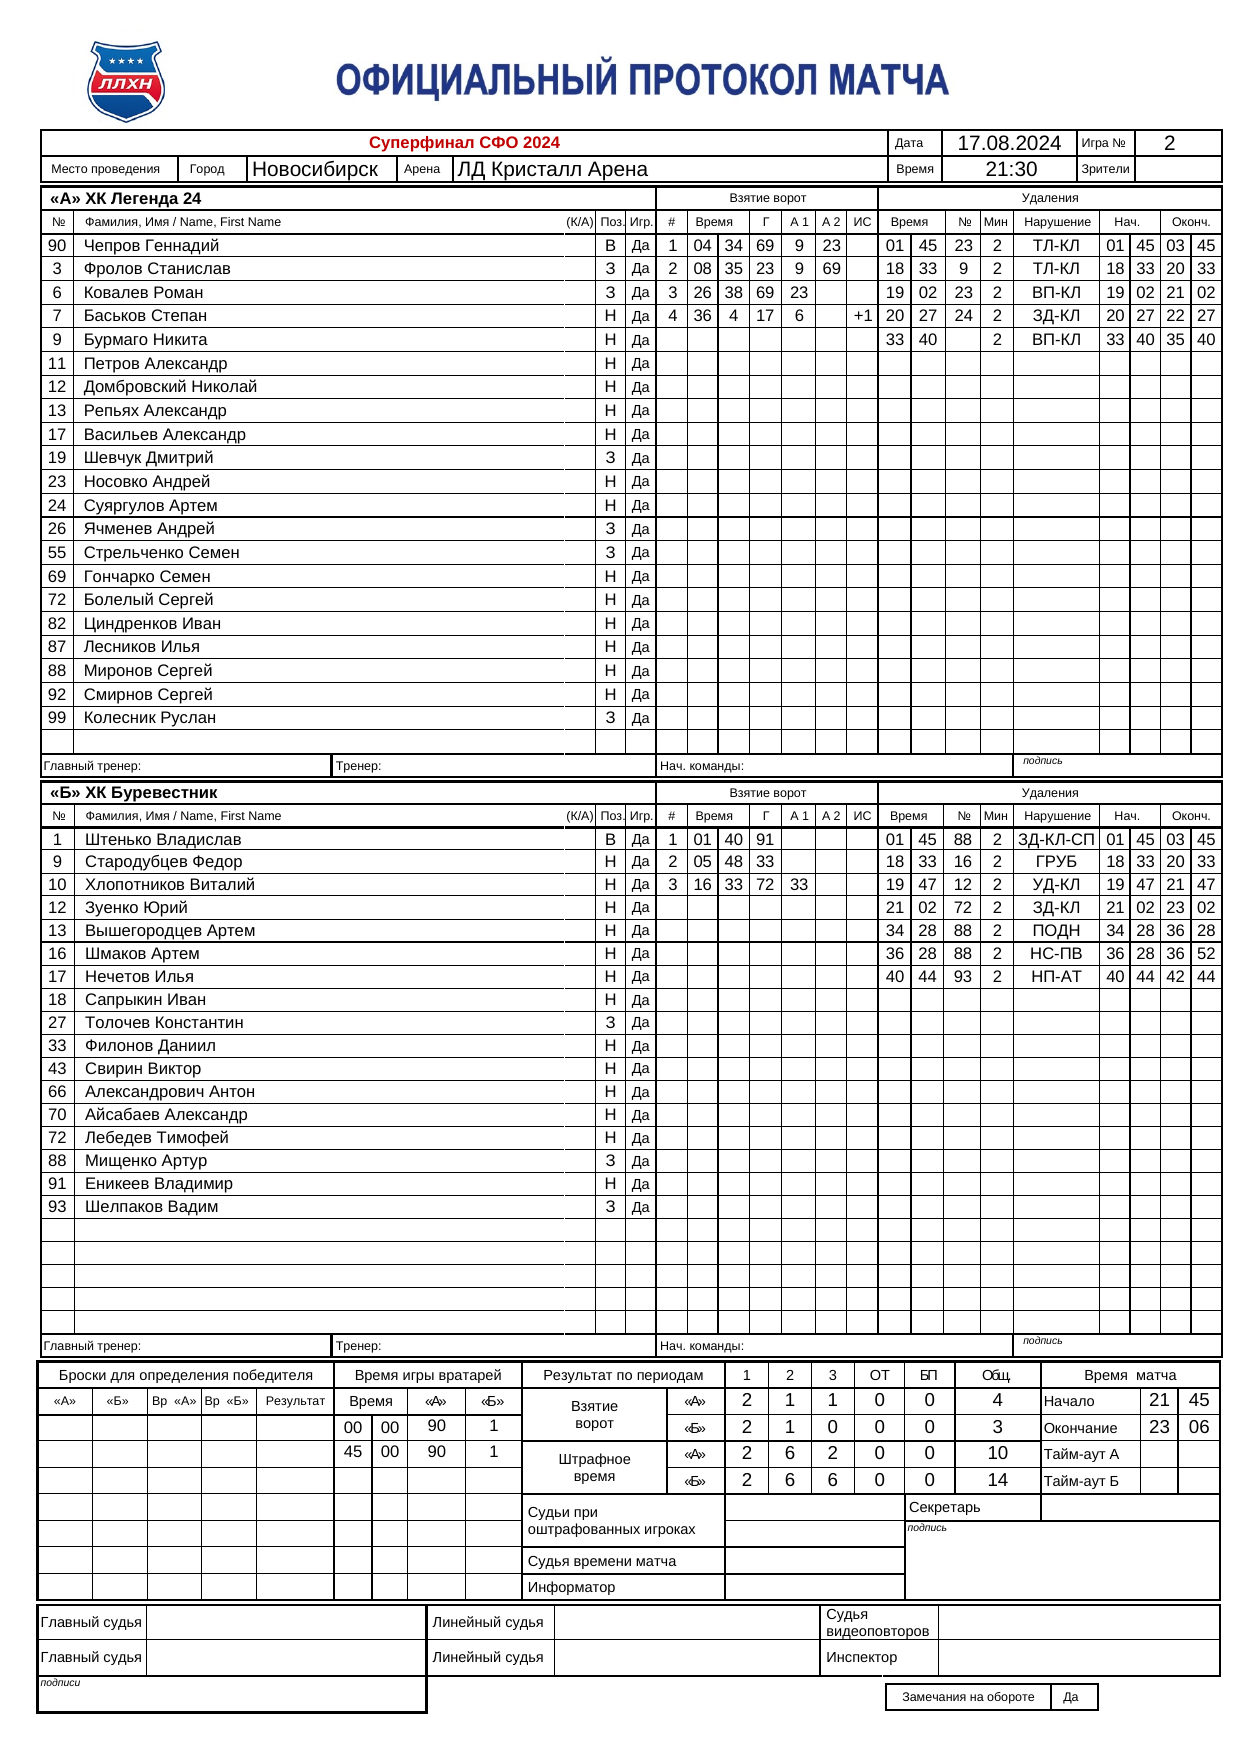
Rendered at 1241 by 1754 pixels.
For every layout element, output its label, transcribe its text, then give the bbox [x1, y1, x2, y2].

table_cell [1192, 1196, 1221, 1218]
table_cell [42, 1242, 74, 1264]
table_cell Да [626, 874, 655, 895]
table_cell [657, 659, 687, 682]
table_cell 2 [981, 966, 1013, 987]
table_cell [335, 1574, 371, 1599]
table_cell 2 [726, 1389, 768, 1413]
table_cell [1161, 1150, 1190, 1172]
table_cell [847, 399, 877, 422]
table_cell [657, 612, 687, 634]
table_cell Репьях Александр [74, 399, 564, 422]
table_cell [657, 1288, 687, 1310]
table_cell [944, 1311, 980, 1333]
table_cell 72 [944, 896, 980, 918]
table_cell [565, 1081, 595, 1103]
table_cell [782, 1311, 815, 1333]
table_cell З [596, 707, 625, 729]
table_cell [847, 1058, 877, 1079]
table_cell Нач. [1100, 211, 1160, 233]
table_cell [750, 1219, 781, 1241]
table_cell [373, 1468, 407, 1493]
table_cell [688, 943, 717, 964]
table_cell [688, 730, 717, 753]
table_cell [1131, 989, 1160, 1011]
table_cell [816, 1127, 846, 1149]
table_cell [565, 1173, 595, 1195]
table_cell 03 [1161, 829, 1190, 849]
table_cell Да [626, 920, 655, 941]
table_cell [981, 1104, 1013, 1126]
table_cell [75, 1288, 564, 1310]
table_cell Н [596, 305, 625, 327]
table_cell [1014, 612, 1099, 634]
table_cell [257, 1494, 333, 1520]
table_cell Свирин Виктор [75, 1058, 564, 1079]
table_cell Еникеев Владимир [75, 1173, 564, 1195]
table_cell 88 [944, 829, 980, 849]
table_cell [202, 1441, 256, 1467]
table_cell [847, 1196, 877, 1218]
table_cell [816, 588, 846, 611]
table_cell [847, 829, 877, 849]
table_cell [1192, 1150, 1221, 1172]
table_cell Стрельченко Семен [74, 541, 564, 564]
table_cell [879, 659, 910, 682]
table_cell [816, 874, 846, 895]
table_cell Да [626, 659, 655, 682]
table_cell 19 [42, 446, 73, 469]
table_cell [719, 989, 749, 1011]
table_cell [879, 730, 910, 753]
table_cell [565, 659, 595, 682]
table_cell Время [889, 157, 941, 181]
table_cell [912, 1127, 943, 1149]
table_cell Н [596, 920, 625, 941]
table_cell [912, 1242, 943, 1264]
table_cell 2 [981, 943, 1013, 964]
table_cell [847, 423, 877, 445]
table_cell [782, 494, 815, 516]
table_cell 01 [688, 829, 717, 849]
table_cell [1014, 494, 1099, 516]
table_cell [1100, 376, 1129, 398]
table_cell [719, 636, 749, 658]
table_cell [1161, 1265, 1190, 1287]
table_cell [565, 920, 595, 941]
table_cell [657, 1081, 687, 1103]
table_cell [750, 966, 781, 987]
table_cell [1131, 541, 1160, 564]
table_cell Нарушение [1014, 211, 1099, 233]
table_cell Линейный судья [428, 1640, 554, 1675]
table_cell [939, 1606, 1219, 1639]
table_cell 42 [1161, 966, 1190, 987]
table_cell [335, 1468, 371, 1493]
table_cell 93 [42, 1196, 74, 1218]
table_cell [782, 376, 815, 398]
table_cell [750, 1242, 781, 1264]
table_cell [944, 1058, 980, 1079]
table_cell НП-АТ [1014, 966, 1099, 987]
table_cell [1161, 659, 1190, 682]
table_cell «А» [408, 1389, 465, 1413]
table_cell [944, 1196, 980, 1218]
table_cell [335, 1521, 371, 1546]
table_cell З [596, 541, 625, 564]
table_cell 0 [905, 1415, 954, 1440]
table_cell Н [596, 896, 625, 918]
table_cell Да [626, 1150, 655, 1172]
table_cell 33 [42, 1035, 74, 1057]
table_cell 27 [1131, 305, 1160, 327]
table_cell [1192, 1012, 1221, 1033]
table_cell [373, 1521, 407, 1546]
table_cell 27 [1192, 305, 1221, 327]
table_cell Город [179, 157, 246, 181]
table_cell 1 [466, 1416, 521, 1440]
table_cell [816, 1012, 846, 1033]
table_cell [816, 305, 846, 327]
table_cell [719, 494, 749, 516]
table_cell [1179, 1468, 1219, 1493]
table_cell [782, 1127, 815, 1149]
table_cell [657, 1219, 687, 1241]
table_cell 21 [1141, 1389, 1177, 1413]
table_cell [719, 1104, 749, 1126]
table_cell [1100, 1173, 1129, 1195]
table_cell [879, 399, 910, 422]
table_cell [719, 1242, 749, 1264]
table_cell [93, 1468, 147, 1493]
table_cell 33 [1131, 257, 1160, 280]
table_cell [1136, 157, 1221, 181]
table_cell 52 [1192, 943, 1221, 964]
table_cell [750, 446, 781, 469]
table_cell [657, 446, 687, 469]
table_cell [816, 612, 846, 634]
table_cell [1014, 470, 1099, 493]
table_cell 11 [42, 352, 73, 374]
table_cell [912, 1012, 943, 1033]
table_cell [816, 1035, 846, 1057]
table_cell [816, 636, 846, 658]
table_cell [981, 659, 1013, 682]
table_cell [981, 1265, 1013, 1287]
table_cell ТЛ-КЛ [1014, 257, 1099, 280]
table_cell 9 [42, 850, 74, 872]
table_cell [657, 989, 687, 1011]
table_cell 21 [879, 896, 910, 918]
table_cell [1161, 989, 1190, 1011]
table_cell [816, 541, 846, 564]
table_cell Г [750, 211, 781, 233]
table_cell Александрович Антон [75, 1081, 564, 1103]
table_cell [946, 399, 980, 422]
table_cell 17 [42, 966, 74, 987]
table_cell [408, 1468, 465, 1493]
table_cell Фамилия, Имя / Name, First Name [75, 805, 565, 826]
table_cell 45 [1179, 1389, 1219, 1413]
table_cell 33 [1131, 850, 1160, 872]
table_cell Вышегородцев Артем [75, 920, 564, 941]
table_cell [879, 1150, 910, 1172]
table_cell [719, 1265, 749, 1287]
table_cell [879, 494, 910, 516]
table_cell 1 [769, 1415, 811, 1440]
table_cell [912, 1150, 943, 1172]
table_header Результат по периодам [523, 1363, 724, 1387]
table_cell ПОДН [1014, 920, 1099, 941]
table_cell Шелпаков Вадим [75, 1196, 564, 1218]
table_cell [657, 896, 687, 918]
table_cell [946, 376, 980, 398]
table_cell Бурмаго Никита [74, 328, 564, 351]
table_cell [1131, 612, 1160, 634]
table_cell [466, 1468, 521, 1493]
table_cell [946, 541, 980, 564]
table_cell Судьи при оштрафованных игроках [523, 1495, 724, 1546]
table_cell [408, 1521, 465, 1546]
table_cell [1161, 612, 1190, 634]
table_cell [565, 446, 595, 469]
table_cell 90 [408, 1441, 465, 1467]
table_cell 45 [1131, 829, 1160, 849]
table_cell Да [626, 328, 655, 351]
table_cell [1192, 683, 1221, 706]
table_cell Миронов Сергей [74, 659, 564, 682]
table_cell 91 [750, 829, 781, 849]
table_cell [1014, 376, 1099, 398]
table_cell 10 [956, 1442, 1040, 1467]
table_cell [93, 1547, 147, 1573]
table_cell 2 [981, 305, 1013, 327]
table_cell [257, 1547, 333, 1573]
table_cell 28 [1192, 920, 1221, 941]
table_cell [1100, 1288, 1129, 1310]
table_cell [726, 1521, 904, 1546]
table_cell [1131, 446, 1160, 469]
table_cell [1014, 1104, 1099, 1126]
table_cell Окончание [1042, 1415, 1140, 1440]
table_cell [1014, 1035, 1099, 1057]
table_cell 19 [1100, 874, 1129, 895]
table_cell Арена [398, 157, 452, 181]
table_cell [879, 612, 910, 634]
table_cell [946, 565, 980, 587]
table_cell [912, 1196, 943, 1218]
table_cell [373, 1547, 407, 1573]
table_cell [782, 707, 815, 729]
table_cell Да [626, 829, 655, 849]
table_cell Н [596, 659, 625, 682]
table_cell Оконч. [1161, 211, 1221, 233]
table_cell 02 [1131, 896, 1160, 918]
table_cell [719, 707, 749, 729]
table_cell [688, 966, 717, 987]
table_cell [657, 376, 687, 398]
table_cell Оконч. [1161, 805, 1221, 826]
table_cell УД-КЛ [1014, 874, 1099, 895]
table_cell [912, 1058, 943, 1079]
table_cell [1100, 1127, 1129, 1149]
table_cell [1192, 636, 1221, 658]
table_cell [750, 989, 781, 1011]
table_cell [688, 920, 717, 941]
table_cell 0 [855, 1442, 904, 1467]
table_cell [719, 1173, 749, 1195]
table_cell 16 [42, 943, 74, 964]
table_cell [565, 565, 595, 587]
table_cell [148, 1441, 201, 1467]
table_cell [1100, 494, 1129, 516]
table_cell 6 [782, 305, 815, 327]
table_cell [93, 1416, 147, 1440]
table_cell [1131, 423, 1160, 445]
table_cell Да [626, 281, 655, 303]
table_cell [782, 1242, 815, 1264]
table_cell [816, 1219, 846, 1241]
table_cell [565, 1242, 595, 1264]
table_cell [1141, 1441, 1177, 1467]
table_cell [879, 1196, 910, 1218]
table_cell [1100, 541, 1129, 564]
table_cell [782, 446, 815, 469]
table_cell [879, 541, 910, 564]
table_cell [657, 966, 687, 987]
table_cell 23 [750, 257, 781, 280]
table_cell [1131, 1242, 1160, 1264]
table_cell Да [626, 1058, 655, 1079]
table_cell 7 [42, 305, 73, 327]
table_cell [750, 1288, 781, 1310]
table_cell Н [596, 399, 625, 422]
table_cell [1014, 1058, 1099, 1079]
table_cell [1014, 565, 1099, 587]
table_cell Время [688, 805, 749, 826]
table_cell [782, 423, 815, 445]
table_cell 00 [373, 1441, 407, 1467]
table_cell [688, 1311, 717, 1333]
table_cell [944, 1127, 980, 1149]
table_cell 40 [1100, 966, 1129, 987]
table_cell [782, 920, 815, 941]
table_cell [1161, 636, 1190, 658]
table_cell 10 [42, 874, 74, 895]
table_cell Нач. команды: [657, 1335, 1012, 1356]
table_cell [688, 659, 717, 682]
table_cell Поз. [596, 805, 625, 826]
table_cell [912, 989, 943, 1011]
table_cell Н [596, 943, 625, 964]
table_cell [944, 1150, 980, 1172]
table_cell 28 [1131, 920, 1160, 941]
table_cell [816, 707, 846, 729]
table_cell [847, 1104, 877, 1126]
table_cell [912, 423, 945, 445]
table_cell [1099, 1682, 1220, 1711]
table_cell Да [626, 966, 655, 987]
table_cell [1131, 1104, 1160, 1126]
table_cell [688, 588, 717, 611]
table_cell [1014, 730, 1099, 753]
table_cell [565, 612, 595, 634]
table_cell [879, 1242, 910, 1264]
table_cell [847, 1242, 877, 1264]
table_cell [944, 1104, 980, 1126]
table_cell [1161, 541, 1190, 564]
table_cell [1131, 1058, 1160, 1079]
table_cell [719, 1288, 749, 1310]
table_cell 21 [1161, 281, 1190, 303]
table_cell [946, 588, 980, 611]
table_cell [719, 1127, 749, 1149]
table_cell Чепров Геннадий [74, 235, 564, 256]
table_cell [1161, 1058, 1190, 1079]
table_cell [912, 588, 945, 611]
table_cell 06 [1179, 1415, 1219, 1440]
table_cell [688, 541, 717, 564]
table_cell [596, 1219, 625, 1241]
table_cell [750, 423, 781, 445]
table_cell [688, 1219, 717, 1241]
table_cell [719, 1058, 749, 1079]
table_cell [981, 423, 1013, 445]
table_cell Да [626, 518, 655, 540]
table_cell [981, 541, 1013, 564]
table_cell 01 [1100, 829, 1129, 849]
table_header Удаления [879, 188, 1221, 209]
table_cell 2 [981, 920, 1013, 941]
table_cell [939, 1640, 1219, 1675]
table_cell [1014, 541, 1099, 564]
table_cell [565, 989, 595, 1011]
table_cell [657, 399, 687, 422]
table_cell [816, 1265, 846, 1287]
table_cell [782, 730, 815, 753]
table_cell 20 [1100, 305, 1129, 327]
table_cell Да [626, 376, 655, 398]
table_cell [596, 1265, 625, 1287]
table_cell [1100, 1242, 1129, 1264]
table_cell # [657, 211, 687, 233]
table_cell Главный судья [39, 1640, 146, 1675]
table_cell [1131, 1196, 1160, 1218]
table_cell [657, 1311, 687, 1333]
table_cell [1014, 1012, 1099, 1033]
table_cell [782, 1081, 815, 1103]
table_cell [1100, 707, 1129, 729]
table_cell [782, 1012, 815, 1033]
table_cell [879, 1012, 910, 1033]
table_cell [981, 1150, 1013, 1172]
table_cell [847, 1288, 877, 1310]
table_cell [93, 1574, 147, 1599]
table_cell Шмаков Артем [75, 943, 564, 964]
table_cell [719, 1196, 749, 1218]
table_cell Носовко Андрей [74, 470, 564, 493]
table_cell [816, 1150, 846, 1172]
table_cell [1161, 446, 1190, 469]
table_cell [657, 328, 687, 351]
table_cell [946, 470, 980, 493]
table_cell З [596, 281, 625, 303]
table_cell [688, 1104, 717, 1126]
table_cell Да [626, 1127, 655, 1149]
table_cell Н [596, 636, 625, 658]
table_cell [1100, 588, 1129, 611]
table_header Взятие ворот [657, 188, 877, 209]
table_cell [912, 494, 945, 516]
table_cell [1100, 1265, 1129, 1287]
table_cell [1192, 1127, 1221, 1149]
table_cell [1161, 1127, 1190, 1149]
table_cell [39, 1441, 92, 1467]
table_cell [750, 494, 781, 516]
table_cell Толочев Константин [75, 1012, 564, 1033]
table_cell [847, 235, 877, 256]
table_cell [1014, 1288, 1099, 1310]
table_cell [657, 470, 687, 493]
table_cell [782, 1035, 815, 1057]
table_cell [719, 423, 749, 445]
table_cell Нач. команды: [657, 755, 1012, 776]
table_cell [1131, 730, 1160, 753]
table_cell [1161, 1012, 1190, 1033]
table_cell 23 [42, 470, 73, 493]
table_cell [816, 470, 846, 493]
table_cell № [946, 211, 980, 233]
table_cell [657, 707, 687, 729]
table_cell 33 [879, 328, 910, 351]
table_cell [847, 352, 877, 374]
table_cell [981, 1035, 1013, 1057]
table_cell ТЛ-КЛ [1014, 235, 1099, 256]
table_cell [1192, 1035, 1221, 1057]
table_cell Да [626, 683, 655, 706]
table_cell «Б» [93, 1389, 147, 1413]
table_cell [1192, 518, 1221, 540]
table_cell [657, 1104, 687, 1126]
table_cell [42, 730, 73, 753]
table_cell [202, 1574, 256, 1599]
table_cell 20 [1161, 850, 1190, 872]
table_cell 2 [981, 235, 1013, 256]
table_cell [981, 1242, 1013, 1264]
table_cell [39, 1468, 92, 1493]
table_cell 36 [879, 943, 910, 964]
table_cell [912, 730, 945, 753]
table_cell [1192, 730, 1221, 753]
table_cell 33 [1192, 257, 1221, 280]
table_cell «А» [668, 1442, 724, 1467]
table_header 2 [1136, 131, 1221, 155]
table_cell [782, 966, 815, 987]
table_cell 69 [750, 235, 781, 256]
table_cell 90 [42, 235, 73, 256]
table_cell [466, 1494, 521, 1520]
table_cell Игр. [626, 805, 655, 826]
table_header 2 [769, 1363, 811, 1387]
table_cell [847, 896, 877, 918]
table_cell Циндренков Иван [74, 612, 564, 634]
table_cell [1192, 1265, 1221, 1287]
table_cell [565, 1150, 595, 1172]
table_cell [816, 829, 846, 849]
table_cell [1014, 989, 1099, 1011]
table_cell № [944, 805, 980, 826]
table_cell [981, 494, 1013, 516]
table_cell [657, 518, 687, 540]
table_cell 2 [981, 850, 1013, 872]
table_cell [202, 1468, 256, 1493]
table_cell [847, 1012, 877, 1033]
table_cell [750, 1127, 781, 1149]
table_cell 6 [812, 1468, 854, 1493]
table_cell [912, 636, 945, 658]
table_cell 69 [750, 281, 781, 303]
table_cell [688, 565, 717, 587]
table_cell Ячменев Андрей [74, 518, 564, 540]
table_cell [719, 399, 749, 422]
table_cell [879, 1127, 910, 1149]
table_cell [1131, 659, 1160, 682]
table_cell [719, 896, 749, 918]
table_cell [816, 659, 846, 682]
table_cell [912, 518, 945, 540]
table_cell [1131, 518, 1160, 540]
table_cell [782, 1288, 815, 1310]
table_cell [782, 1219, 815, 1241]
table_cell [750, 588, 781, 611]
table_cell «А» [39, 1389, 92, 1413]
table_cell [847, 1127, 877, 1149]
table_cell [1192, 423, 1221, 445]
table_cell [1192, 588, 1221, 611]
table_cell [782, 328, 815, 351]
table_cell [816, 920, 846, 941]
table_cell [408, 1574, 465, 1599]
table_cell З [596, 257, 625, 280]
table_cell [719, 920, 749, 941]
table_cell Время [688, 211, 749, 233]
table_cell [782, 850, 815, 872]
table_cell [1131, 1288, 1160, 1310]
table_cell [688, 989, 717, 1011]
table_cell 40 [1192, 328, 1221, 351]
table_cell [565, 1219, 595, 1241]
table_cell Результат [257, 1389, 333, 1413]
table_cell [912, 1173, 943, 1195]
table_cell З [596, 1196, 625, 1218]
table_cell [565, 1288, 595, 1310]
table_cell [816, 1311, 846, 1333]
table_cell [1161, 494, 1190, 516]
table_cell [1131, 1150, 1160, 1172]
table_cell [750, 565, 781, 587]
table_cell [946, 352, 980, 374]
table_cell [257, 1574, 333, 1599]
table_cell [782, 1173, 815, 1195]
table_cell [847, 470, 877, 493]
table_cell [726, 1495, 904, 1520]
table_cell [847, 1035, 877, 1057]
table_cell [1100, 989, 1129, 1011]
table_cell [1192, 1081, 1221, 1103]
table_cell [719, 1219, 749, 1241]
table_cell НС-ПВ [1014, 943, 1099, 964]
table_cell Фамилия, Имя / Name, First Name [74, 211, 565, 233]
table_cell [373, 1574, 407, 1599]
table_cell [879, 565, 910, 587]
table_cell 2 [726, 1415, 768, 1440]
table_cell Линейный судья [428, 1606, 554, 1639]
table_cell Да [626, 541, 655, 564]
table_cell 2 [657, 257, 687, 280]
table_cell Г [750, 805, 781, 826]
table_cell ЛД Кристалл Арена [454, 157, 887, 181]
table_cell [981, 730, 1013, 753]
table_cell А 2 [816, 805, 846, 826]
table_cell [879, 352, 910, 374]
table_cell подписи [39, 1677, 425, 1711]
table_cell [1161, 470, 1190, 493]
table_cell 33 [782, 874, 815, 895]
table_cell З [596, 446, 625, 469]
table_cell 00 [373, 1416, 407, 1440]
table_cell 82 [42, 612, 73, 634]
table_cell [879, 588, 910, 611]
table_cell 87 [42, 636, 73, 658]
table_cell [782, 518, 815, 540]
table_cell [565, 1311, 595, 1333]
table_cell 26 [688, 281, 717, 303]
table_cell 12 [42, 896, 74, 918]
table_cell [981, 1288, 1013, 1310]
table_cell [565, 281, 595, 303]
table_cell [1131, 707, 1160, 729]
table_cell [1192, 1288, 1221, 1310]
table_cell [946, 423, 980, 445]
table_cell [565, 376, 595, 398]
table_cell Н [596, 850, 625, 872]
table_cell [816, 1173, 846, 1195]
table_cell [1131, 376, 1160, 398]
table_cell Вр «Б» [202, 1389, 256, 1413]
table_cell [688, 470, 717, 493]
table_cell 2 [657, 850, 687, 872]
table_cell подпись [906, 1522, 1219, 1599]
table_cell [626, 1288, 655, 1310]
table_cell [1100, 1081, 1129, 1103]
table_cell [782, 541, 815, 564]
table_cell [657, 1265, 687, 1287]
table_cell [1192, 659, 1221, 682]
table_cell [912, 707, 945, 729]
table_cell [719, 1150, 749, 1172]
table_cell [1014, 399, 1099, 422]
table_cell [466, 1547, 521, 1573]
table_cell 55 [42, 541, 73, 564]
table_cell [1014, 707, 1099, 729]
table_cell [75, 1242, 564, 1264]
table_cell [565, 1196, 595, 1218]
table_cell [719, 588, 749, 611]
table_cell [782, 683, 815, 706]
table_cell [202, 1547, 256, 1573]
table_cell Время [879, 805, 943, 826]
table_cell [42, 1219, 74, 1241]
table_cell [750, 399, 781, 422]
table_cell [944, 1219, 980, 1241]
table_cell [750, 1265, 781, 1287]
table_cell [847, 1150, 877, 1172]
table_cell 01 [879, 829, 910, 849]
table_cell 16 [944, 850, 980, 872]
table_cell Филонов Даниил [75, 1035, 564, 1057]
table_cell [816, 1058, 846, 1079]
table_cell 88 [944, 943, 980, 964]
table_cell [93, 1441, 147, 1467]
table_cell [946, 659, 980, 682]
table_cell 72 [42, 588, 73, 611]
table_cell [944, 1035, 980, 1057]
table_cell [1192, 707, 1221, 729]
table_cell [1014, 1127, 1099, 1149]
table_cell 72 [750, 874, 781, 895]
table_cell [42, 1265, 74, 1287]
table_cell 4 [657, 305, 687, 327]
table_cell [1131, 494, 1160, 516]
table_cell Судья времени матча [523, 1548, 724, 1573]
table_cell [596, 1242, 625, 1264]
table_cell З [596, 1012, 625, 1033]
table_cell 44 [912, 966, 943, 987]
table_cell [883, 1677, 1220, 1681]
table_cell [1100, 446, 1129, 469]
table_cell 23 [782, 281, 815, 303]
table_cell [719, 683, 749, 706]
table_cell [1014, 1311, 1099, 1333]
table_cell [626, 1219, 655, 1241]
table_cell 27 [42, 1012, 74, 1033]
table_cell [596, 1288, 625, 1310]
table_cell [565, 943, 595, 964]
table_cell [1192, 494, 1221, 516]
table_cell З [596, 1150, 625, 1172]
table_cell [626, 730, 655, 753]
table_cell [148, 1468, 201, 1493]
table_cell [1100, 1035, 1129, 1057]
table_cell 2 [981, 257, 1013, 280]
table_header «Б» ХК Буревестник [42, 783, 655, 803]
table_header Броски для определения победителя [39, 1363, 333, 1387]
table_cell [816, 328, 846, 351]
table_cell [879, 989, 910, 1011]
table_cell Да [626, 399, 655, 422]
table_cell 40 [1131, 328, 1160, 351]
table_cell Да [626, 494, 655, 516]
table_cell [912, 683, 945, 706]
table_cell [879, 376, 910, 398]
table_cell 45 [912, 235, 945, 256]
table_cell [1141, 1468, 1177, 1493]
table_cell Время [335, 1389, 407, 1413]
table_cell [657, 683, 687, 706]
table_cell [148, 1547, 201, 1573]
table_cell [847, 612, 877, 634]
table_cell 16 [688, 874, 717, 895]
table_cell «Б » [466, 1389, 521, 1413]
table_cell 21:30 [943, 157, 1076, 181]
table_cell 90 [408, 1416, 465, 1440]
table_cell [912, 1288, 943, 1310]
table_cell [1100, 518, 1129, 540]
table_cell [847, 328, 877, 351]
table_cell [1161, 518, 1190, 540]
table_cell [148, 1574, 201, 1599]
table_cell [466, 1521, 521, 1546]
table_cell [657, 494, 687, 516]
table_cell [1014, 636, 1099, 658]
table_cell [257, 1416, 333, 1440]
table_cell [688, 683, 717, 706]
table_cell Н [596, 470, 625, 493]
table_cell [688, 376, 717, 398]
table_cell [879, 1265, 910, 1287]
table_cell [555, 1606, 819, 1639]
table_cell 12 [42, 376, 73, 398]
table_cell 2 [726, 1442, 768, 1467]
table_cell [847, 1219, 877, 1241]
table_cell [1161, 588, 1190, 611]
table_cell 69 [42, 565, 73, 587]
table_cell [847, 966, 877, 987]
table_cell [466, 1574, 521, 1599]
table_cell [912, 565, 945, 587]
table_cell [565, 541, 595, 564]
table_cell 6 [42, 281, 73, 303]
table_cell [981, 1127, 1013, 1149]
table_cell [847, 874, 877, 895]
table_cell [719, 565, 749, 587]
table_cell [847, 730, 877, 753]
table_cell [816, 446, 846, 469]
table_cell [782, 588, 815, 611]
table_cell [719, 612, 749, 634]
table_cell [912, 446, 945, 469]
table_cell 34 [719, 235, 749, 256]
table_cell 19 [879, 874, 910, 895]
table_cell Да [626, 943, 655, 964]
table_cell [1161, 1311, 1190, 1333]
table_cell Да [626, 588, 655, 611]
table_cell [1100, 1104, 1129, 1126]
table_cell [1100, 565, 1129, 587]
table_cell 3 [657, 281, 687, 303]
table_cell [42, 1311, 74, 1333]
table_cell Да [626, 636, 655, 658]
table_header Время матча [1042, 1363, 1219, 1387]
table_cell Суяргулов Артем [74, 494, 564, 516]
table_cell [688, 399, 717, 422]
table_cell [981, 989, 1013, 1011]
table_cell Лесников Илья [74, 636, 564, 658]
table_cell 2 [981, 829, 1013, 849]
table_cell [202, 1416, 256, 1440]
table_cell [1192, 1058, 1221, 1079]
table_cell [847, 257, 877, 280]
table_cell [1192, 446, 1221, 469]
table_cell [565, 966, 595, 987]
table_cell [93, 1494, 147, 1520]
table_cell 33 [912, 257, 945, 280]
table_cell [1100, 612, 1129, 634]
table_cell Стародубцев Федор [75, 850, 564, 872]
table_cell [1014, 683, 1099, 706]
table_cell [912, 399, 945, 422]
table_cell [565, 352, 595, 374]
table_cell 2 [981, 281, 1013, 303]
table_cell [726, 1548, 904, 1573]
table_cell [782, 636, 815, 658]
table_cell 92 [42, 683, 73, 706]
table_cell № [42, 211, 73, 233]
table_cell (К/А) [565, 211, 595, 233]
table_cell [981, 1196, 1013, 1218]
table_cell [565, 235, 595, 256]
table_cell [719, 1035, 749, 1057]
table_cell [750, 730, 781, 753]
table_cell [1131, 1265, 1160, 1287]
table_cell [816, 850, 846, 872]
table_cell Н [596, 352, 625, 374]
table_cell ЗД-КЛ [1014, 896, 1099, 918]
table_cell 36 [1161, 920, 1190, 941]
table_cell [657, 1035, 687, 1057]
table_cell [750, 1173, 781, 1195]
table_cell [912, 612, 945, 634]
table_cell 33 [912, 850, 943, 872]
table_cell [946, 636, 980, 658]
table_cell [1100, 683, 1129, 706]
table_cell [879, 518, 910, 540]
table_cell [750, 683, 781, 706]
table_cell [688, 896, 717, 918]
table_cell 45 [1192, 829, 1221, 849]
table_cell [879, 1173, 910, 1195]
table_cell Тренер: [333, 1335, 655, 1356]
table_cell 1 [812, 1389, 854, 1413]
table_cell [981, 1173, 1013, 1195]
table_cell Н [596, 494, 625, 516]
table_cell Да [626, 896, 655, 918]
table_cell Фролов Станислав [74, 257, 564, 280]
table_cell [335, 1494, 371, 1520]
table_cell [946, 518, 980, 540]
table_cell 48 [719, 850, 749, 872]
table_cell 4 [719, 305, 749, 327]
table_cell 21 [1100, 896, 1129, 918]
table_cell [1014, 423, 1099, 445]
table_cell Новосибирск [248, 157, 396, 181]
table_cell [42, 1288, 74, 1310]
table_cell [782, 352, 815, 374]
table_cell [981, 446, 1013, 469]
table_cell 33 [719, 874, 749, 895]
table_cell [981, 352, 1013, 374]
table_cell 2 [726, 1468, 768, 1493]
table_cell 6 [769, 1442, 811, 1467]
table_cell 24 [42, 494, 73, 516]
table_cell 44 [1131, 966, 1160, 987]
table_cell 1 [769, 1389, 811, 1413]
table_cell [1192, 1242, 1221, 1264]
table_cell [39, 1521, 92, 1546]
table_cell [565, 829, 595, 849]
table_cell [688, 1035, 717, 1057]
table_cell [816, 1081, 846, 1103]
table_cell [750, 920, 781, 941]
table_cell [981, 1311, 1013, 1333]
table_cell [1042, 1495, 1219, 1520]
table_cell [750, 1196, 781, 1218]
table_cell 01 [879, 235, 910, 256]
table_cell [782, 1265, 815, 1287]
table_cell [847, 989, 877, 1011]
table_cell [657, 541, 687, 564]
table_cell 17 [42, 423, 73, 445]
table_cell [782, 1058, 815, 1079]
table_cell [719, 352, 749, 374]
table_cell [688, 707, 717, 729]
table_cell [565, 896, 595, 918]
table_cell [565, 850, 595, 872]
table_cell 08 [688, 257, 717, 280]
table_cell Смирнов Сергей [74, 683, 564, 706]
table_cell [1131, 1311, 1160, 1333]
table_cell Главный тренер: [42, 1335, 330, 1356]
table_cell 0 [855, 1468, 904, 1493]
table_cell 02 [1192, 896, 1221, 918]
table_cell [816, 1288, 846, 1310]
table_cell [688, 1242, 717, 1264]
table_cell Да [626, 235, 655, 256]
table_cell [657, 588, 687, 611]
table_cell [946, 612, 980, 634]
table_cell 36 [688, 305, 717, 327]
table_cell 28 [1131, 943, 1160, 964]
table_cell 04 [688, 235, 717, 256]
table_cell 45 [912, 829, 943, 849]
table_cell [657, 1058, 687, 1079]
table_cell Васильев Александр [74, 423, 564, 445]
table_cell [719, 1081, 749, 1103]
table_cell [847, 920, 877, 941]
table_cell [879, 1058, 910, 1079]
table_cell Зуенко Юрий [75, 896, 564, 918]
table_cell [912, 541, 945, 564]
table_cell 05 [688, 850, 717, 872]
table_cell [1161, 399, 1190, 422]
table_cell Н [596, 1173, 625, 1195]
table_cell [1192, 1311, 1221, 1333]
table_cell Тайм-аут А [1042, 1441, 1140, 1467]
table_cell [688, 1265, 717, 1287]
table_cell [847, 943, 877, 964]
table_cell Поз. [596, 211, 625, 233]
table_cell [657, 1012, 687, 1033]
table_cell [944, 1012, 980, 1033]
table_header Удаления [879, 783, 1221, 803]
table_cell [688, 446, 717, 469]
table_cell [750, 1035, 781, 1057]
table_cell 36 [1161, 943, 1190, 964]
table_cell [879, 423, 910, 445]
table_cell [879, 470, 910, 493]
table_cell [1192, 1104, 1221, 1126]
table_cell 45 [1131, 235, 1160, 256]
table_cell Н [596, 1035, 625, 1057]
table_cell [981, 707, 1013, 729]
table_cell 2 [981, 328, 1013, 351]
table_cell [148, 1521, 201, 1546]
table_cell 1 [657, 829, 687, 849]
table_cell 3 [657, 874, 687, 895]
table_cell 34 [1100, 920, 1129, 941]
table_cell Зрители [1078, 157, 1134, 181]
table_cell Домбровский Николай [74, 376, 564, 398]
table_cell Время [879, 211, 945, 233]
table_cell [782, 1104, 815, 1126]
table_cell [1161, 376, 1190, 398]
table_cell [335, 1547, 371, 1573]
table_cell Да [626, 850, 655, 872]
table_cell [750, 1104, 781, 1126]
table_cell 00 [335, 1416, 371, 1440]
table_cell [946, 683, 980, 706]
table_cell [719, 328, 749, 351]
table_cell 23 [1141, 1415, 1177, 1440]
table_cell [39, 1494, 92, 1520]
table_cell [750, 1311, 781, 1333]
table_cell [565, 636, 595, 658]
table_cell В [596, 235, 625, 256]
table_cell [981, 588, 1013, 611]
table_cell [782, 399, 815, 422]
table_cell [816, 281, 846, 303]
table_cell [657, 1196, 687, 1218]
table_cell [719, 376, 749, 398]
table_cell ВП-КЛ [1014, 281, 1099, 303]
table_cell [782, 989, 815, 1011]
table_cell [981, 612, 1013, 634]
table_cell ВП-КЛ [1014, 328, 1099, 351]
table_cell «Б» [668, 1415, 724, 1440]
table_cell 20 [879, 305, 910, 327]
table_cell 23 [1161, 896, 1190, 918]
table_cell [1100, 730, 1129, 753]
table_cell [1131, 1035, 1160, 1057]
table_cell [1131, 1173, 1160, 1195]
table_cell [565, 588, 595, 611]
table_cell [847, 376, 877, 398]
table_cell [912, 470, 945, 493]
table_cell [750, 1012, 781, 1033]
table_cell 47 [1131, 874, 1160, 895]
table_cell Главный судья [39, 1606, 146, 1639]
table_cell [816, 896, 846, 918]
table_cell [75, 1311, 564, 1333]
table_cell [879, 1104, 910, 1126]
table_cell [74, 730, 564, 753]
table_cell 91 [42, 1173, 74, 1195]
table_cell [373, 1494, 407, 1520]
table_cell Да [626, 1012, 655, 1033]
table_cell [39, 1574, 92, 1599]
table_cell Н [596, 1081, 625, 1103]
table_cell ГРУБ [1014, 850, 1099, 872]
table_cell Штрафное время [523, 1442, 666, 1493]
table_cell 23 [946, 235, 980, 256]
table_cell [1100, 470, 1129, 493]
table_cell 35 [1161, 328, 1190, 351]
table_cell [1131, 352, 1160, 374]
table_cell 0 [905, 1442, 954, 1467]
table_cell [626, 1311, 655, 1333]
table_cell 27 [912, 305, 945, 327]
table_cell 14 [956, 1468, 1040, 1493]
table_cell 12 [944, 874, 980, 895]
table_cell [946, 328, 980, 351]
table_cell «Б» [668, 1468, 724, 1493]
table_cell [565, 470, 595, 493]
table_cell [1161, 1288, 1190, 1310]
table_cell 02 [912, 281, 945, 303]
table_cell 23 [816, 235, 846, 256]
table_cell [1161, 683, 1190, 706]
table_cell Н [596, 1127, 625, 1149]
table_cell Игр. [626, 211, 655, 233]
table_cell [1100, 399, 1129, 422]
table_cell [1100, 1219, 1129, 1241]
table_cell ЗД-КЛ-СП [1014, 829, 1099, 849]
table_cell # [657, 805, 687, 826]
table_cell Н [596, 588, 625, 611]
table_cell 1 [657, 235, 687, 256]
table_cell 33 [1100, 328, 1129, 351]
table_cell [879, 1081, 910, 1103]
table_cell 4 [956, 1389, 1040, 1413]
table_cell [719, 1012, 749, 1033]
table_cell [1014, 1242, 1099, 1264]
table_cell [946, 446, 980, 469]
table_cell 23 [946, 281, 980, 303]
table_cell 45 [335, 1441, 371, 1467]
table_cell [719, 470, 749, 493]
table_cell А 1 [782, 805, 815, 826]
table_cell Да [626, 352, 655, 374]
table_cell 38 [719, 281, 749, 303]
table_cell Гончарко Семен [74, 565, 564, 587]
table_cell [1161, 730, 1190, 753]
table_cell [565, 874, 595, 895]
table_cell 36 [1100, 943, 1129, 964]
table_cell [1014, 1196, 1099, 1218]
table_cell [726, 1575, 904, 1599]
table_cell Колесник Руслан [74, 707, 564, 729]
table_cell [847, 1311, 877, 1333]
table_cell [565, 1127, 595, 1149]
table_cell [782, 1196, 815, 1218]
table_cell [1131, 1081, 1160, 1103]
table_cell [944, 1265, 980, 1287]
table_cell [750, 707, 781, 729]
table_cell Н [596, 989, 625, 1011]
table_cell 99 [42, 707, 73, 729]
table_cell 18 [42, 989, 74, 1011]
table_cell [816, 565, 846, 587]
table_header 17.08.2024 [943, 131, 1076, 155]
table_cell [1192, 376, 1221, 398]
table_cell [657, 1150, 687, 1172]
table_cell [202, 1494, 256, 1520]
table_cell [847, 541, 877, 564]
table_cell [565, 1104, 595, 1126]
table_cell [1014, 1219, 1099, 1241]
table_cell [39, 1416, 92, 1440]
table_cell [912, 1311, 943, 1333]
table_cell Место проведения [42, 157, 177, 181]
table_cell [1100, 423, 1129, 445]
table_cell [782, 565, 815, 587]
table_cell 03 [1161, 235, 1190, 256]
table_cell [688, 1173, 717, 1195]
table_cell [912, 1104, 943, 1126]
table_cell [1131, 1219, 1160, 1241]
table_cell [750, 470, 781, 493]
table_cell [946, 730, 980, 753]
table_header Дата [889, 131, 941, 155]
table_cell [782, 659, 815, 682]
table_cell [1192, 470, 1221, 493]
table_cell [981, 565, 1013, 587]
table_cell 3 [956, 1415, 1040, 1440]
table_cell [688, 1081, 717, 1103]
table_cell [657, 943, 687, 964]
table_cell 1 [466, 1441, 521, 1467]
table_cell [816, 1242, 846, 1264]
table_header Взятие ворот [657, 783, 877, 803]
table_cell [912, 659, 945, 682]
table_cell [1014, 518, 1099, 540]
table_cell 6 [769, 1468, 811, 1493]
table_cell [912, 1081, 943, 1103]
table_cell [816, 376, 846, 398]
table_cell 20 [1161, 257, 1190, 280]
table_cell [75, 1265, 564, 1287]
table_cell [688, 636, 717, 658]
table_cell 47 [1192, 874, 1221, 895]
table_header 1 [726, 1363, 768, 1387]
table_cell [428, 1677, 882, 1711]
table_cell Да [626, 1104, 655, 1126]
table_cell [408, 1547, 465, 1573]
table_cell 02 [912, 896, 943, 918]
table_cell Да [626, 1035, 655, 1057]
table_cell [626, 1265, 655, 1287]
table_cell [565, 1012, 595, 1033]
table_cell [946, 494, 980, 516]
table_cell [879, 1035, 910, 1057]
table_cell [816, 494, 846, 516]
table_cell [148, 1416, 201, 1440]
table_cell [750, 328, 781, 351]
table_cell [657, 352, 687, 374]
table_cell [565, 683, 595, 706]
table_cell 0 [855, 1389, 904, 1413]
table_cell [847, 1081, 877, 1103]
table_cell 18 [879, 850, 910, 872]
table_cell [257, 1521, 333, 1546]
table_cell [719, 1311, 749, 1333]
table_cell Н [596, 683, 625, 706]
table_cell «А» [668, 1389, 724, 1413]
table_cell [1131, 683, 1160, 706]
table_cell [1100, 1311, 1129, 1333]
table_cell Н [596, 1058, 625, 1079]
table_cell Н [596, 423, 625, 445]
table_cell [816, 352, 846, 374]
table_cell [719, 446, 749, 469]
table_cell [782, 1150, 815, 1172]
table_cell [1161, 1035, 1190, 1057]
table_cell [1131, 470, 1160, 493]
table_cell [816, 989, 846, 1011]
table_cell 2 [981, 874, 1013, 895]
table_cell [816, 1104, 846, 1126]
table_cell [847, 518, 877, 540]
table_cell Айсабаев Александр [75, 1104, 564, 1126]
table_cell [565, 305, 595, 327]
table_cell [565, 328, 595, 351]
table_cell [565, 707, 595, 729]
table_cell Болелый Сергей [74, 588, 564, 611]
table_cell [148, 1494, 201, 1520]
table_cell [719, 943, 749, 964]
table_cell 26 [42, 518, 73, 540]
table_cell Взятие ворот [523, 1389, 666, 1440]
table_cell [750, 943, 781, 964]
table_cell 88 [42, 1150, 74, 1172]
table_cell [657, 1173, 687, 1195]
table_cell [555, 1640, 819, 1675]
table_cell 18 [879, 257, 910, 280]
table_cell [847, 588, 877, 611]
table_cell [782, 896, 815, 918]
table_cell [1100, 1012, 1129, 1033]
table_cell [719, 518, 749, 540]
table_cell [944, 1242, 980, 1264]
table_cell [202, 1521, 256, 1546]
table_cell [816, 683, 846, 706]
table_cell [257, 1468, 333, 1493]
table_cell Начало [1042, 1389, 1140, 1413]
table_cell 72 [42, 1127, 74, 1149]
table_cell Да [626, 707, 655, 729]
table_cell № [42, 805, 74, 826]
table_cell [944, 1288, 980, 1310]
table_cell [1161, 1173, 1190, 1195]
table_cell [719, 659, 749, 682]
table_cell 17 [750, 305, 781, 327]
table_cell Мин [981, 211, 1013, 233]
table_cell [688, 612, 717, 634]
table_cell ЗД-КЛ [1014, 305, 1099, 327]
table_cell [1161, 565, 1190, 587]
table_cell [719, 966, 749, 987]
table_cell 45 [1192, 235, 1221, 256]
table_cell [912, 1265, 943, 1287]
table_cell [657, 565, 687, 587]
table_cell 24 [946, 305, 980, 327]
table_header Игра № [1078, 131, 1134, 155]
table_cell [1161, 1219, 1190, 1241]
table_cell [565, 257, 595, 280]
picture [5, 28, 1179, 129]
table_cell [816, 518, 846, 540]
table_cell [1161, 1196, 1190, 1218]
table_cell Нарушение [1014, 805, 1099, 826]
table_cell ИС [847, 211, 877, 233]
table_cell Мин [981, 805, 1013, 826]
table_cell [1131, 1012, 1160, 1033]
table_cell Н [596, 565, 625, 587]
table_cell 13 [42, 399, 73, 422]
table_cell 02 [1131, 281, 1160, 303]
table_cell Нечетов Илья [75, 966, 564, 987]
table_cell [719, 541, 749, 564]
table_cell 9 [782, 235, 815, 256]
table_cell Нач. [1100, 805, 1160, 826]
table_cell [657, 1127, 687, 1149]
table_cell Вр «А» [148, 1389, 201, 1413]
table_cell [750, 612, 781, 634]
table_cell [1100, 352, 1129, 374]
table_cell Лебедев Тимофей [75, 1127, 564, 1149]
table_cell Мищенко Артур [75, 1150, 564, 1172]
table_cell [688, 1012, 717, 1033]
table_cell 18 [1100, 850, 1129, 872]
table_cell 88 [42, 659, 73, 682]
table_header Да [1052, 1685, 1097, 1709]
table_cell [847, 281, 877, 303]
table_cell [39, 1547, 92, 1573]
table_cell [750, 541, 781, 564]
table_cell [565, 730, 595, 753]
table_cell подпись [1014, 1335, 1221, 1356]
table_cell [912, 1219, 943, 1241]
table_cell [596, 1311, 625, 1333]
table_cell [1014, 1173, 1099, 1195]
table_cell [147, 1606, 425, 1639]
table_cell [565, 423, 595, 445]
table_cell [1161, 1242, 1190, 1264]
table_cell [981, 1058, 1013, 1079]
table_cell [688, 423, 717, 445]
table_cell [847, 659, 877, 682]
table_cell В [596, 829, 625, 849]
table_cell Судья видеоповторов [821, 1606, 938, 1639]
table_cell 34 [879, 920, 910, 941]
table_cell [847, 636, 877, 658]
table_cell [688, 518, 717, 540]
table_cell [750, 659, 781, 682]
table_cell [688, 1058, 717, 1079]
table_cell [1014, 1150, 1099, 1172]
table_cell [944, 1173, 980, 1195]
table_cell Инспектор [821, 1640, 938, 1675]
table_cell 33 [1192, 850, 1221, 872]
table_cell [657, 423, 687, 445]
table_cell [816, 966, 846, 987]
table_cell Да [626, 423, 655, 445]
table_cell [981, 470, 1013, 493]
table_cell [981, 399, 1013, 422]
table_cell [879, 1219, 910, 1241]
table_cell [565, 494, 595, 516]
table_cell [782, 470, 815, 493]
table_cell Штенько Владислав [75, 829, 564, 849]
table_cell Баськов Степан [74, 305, 564, 327]
table_cell [1192, 352, 1221, 374]
table_cell [596, 730, 625, 753]
table_cell Главный тренер: [42, 755, 330, 776]
table_cell [750, 352, 781, 374]
table_cell [1131, 565, 1160, 587]
table_cell [657, 730, 687, 753]
table_cell 02 [1192, 281, 1221, 303]
table_cell 69 [816, 257, 846, 280]
table_cell [912, 376, 945, 398]
table_cell [93, 1521, 147, 1546]
table_cell 13 [42, 920, 74, 941]
table_cell 19 [879, 281, 910, 303]
table_cell [981, 1012, 1013, 1033]
table_cell [816, 730, 846, 753]
table_cell [750, 376, 781, 398]
table_cell Н [596, 874, 625, 895]
table_cell [688, 1150, 717, 1172]
table_cell 9 [782, 257, 815, 280]
table_cell [879, 683, 910, 706]
table_cell [1014, 588, 1099, 611]
table_cell [847, 1265, 877, 1287]
table_cell [816, 943, 846, 964]
table_header 3 [812, 1363, 854, 1387]
table_cell 88 [944, 920, 980, 941]
table_cell [565, 399, 595, 422]
table_cell Шевчук Дмитрий [74, 446, 564, 469]
table_cell [1100, 1196, 1129, 1218]
table_cell 01 [1100, 235, 1129, 256]
table_cell А 2 [816, 211, 846, 233]
table_cell Да [626, 989, 655, 1011]
table_cell [981, 1219, 1013, 1241]
table_cell [847, 850, 877, 872]
table_cell [912, 1035, 943, 1057]
table_header ОТ [855, 1363, 904, 1387]
table_cell Да [626, 305, 655, 327]
table_cell [879, 446, 910, 469]
table_cell Да [626, 1081, 655, 1103]
table_cell [1014, 659, 1099, 682]
table_cell 35 [719, 257, 749, 280]
table_cell 0 [905, 1468, 954, 1493]
table_cell [879, 707, 910, 729]
table_cell 9 [42, 328, 73, 351]
table_cell [657, 636, 687, 658]
table_cell 40 [912, 328, 945, 351]
table_cell 28 [912, 920, 943, 941]
table_cell [1192, 989, 1221, 1011]
table_cell [981, 683, 1013, 706]
table_cell [688, 1196, 717, 1218]
table_cell [688, 1127, 717, 1149]
table_cell [847, 446, 877, 469]
table_cell Н [596, 328, 625, 351]
table_cell (К/А) [565, 805, 595, 826]
table_cell Да [626, 470, 655, 493]
table_cell [1100, 636, 1129, 658]
table_header «А» ХК Легенда 24 [42, 188, 655, 209]
table_header Общ. [956, 1363, 1040, 1387]
table_cell [1131, 636, 1160, 658]
table_cell [1192, 1173, 1221, 1195]
table_cell Сапрыкин Иван [75, 989, 564, 1011]
table_cell [1014, 1265, 1099, 1287]
table_cell 1 [42, 829, 74, 849]
table_cell [626, 1242, 655, 1264]
table_header Время игры вратарей [335, 1363, 521, 1387]
table_cell [688, 1288, 717, 1310]
table_cell [1161, 423, 1190, 445]
table_cell 0 [855, 1415, 904, 1440]
table_cell Да [626, 1173, 655, 1195]
table_cell подпись [1014, 755, 1221, 776]
table_cell Да [626, 1196, 655, 1218]
table_cell [688, 352, 717, 374]
table_cell [719, 730, 749, 753]
table_cell ИС [847, 805, 877, 826]
table_cell [1131, 1127, 1160, 1149]
table_cell [1161, 1081, 1190, 1103]
table_cell [944, 989, 980, 1011]
table_cell [847, 1173, 877, 1195]
table_cell Секретарь [906, 1495, 1040, 1520]
table_cell +1 [847, 305, 877, 327]
table_cell З [596, 518, 625, 540]
table_cell 93 [944, 966, 980, 987]
table_cell [565, 1265, 595, 1287]
table_cell [565, 1058, 595, 1079]
table_cell [946, 707, 980, 729]
table_cell [1192, 612, 1221, 634]
table_cell [688, 328, 717, 351]
table_cell [257, 1441, 333, 1467]
table_cell 43 [42, 1058, 74, 1079]
table_cell [879, 1288, 910, 1310]
table_cell [1192, 1219, 1221, 1241]
table_cell [782, 829, 815, 849]
table_cell 44 [1192, 966, 1221, 987]
table_cell 19 [1100, 281, 1129, 303]
table_cell 18 [1100, 257, 1129, 280]
table_cell [944, 1081, 980, 1103]
table_cell 28 [912, 943, 943, 964]
table_cell 0 [812, 1415, 854, 1440]
table_cell [750, 1150, 781, 1172]
table_cell Да [626, 565, 655, 587]
table_cell [879, 1311, 910, 1333]
table_cell [1014, 352, 1099, 374]
table_cell [816, 399, 846, 422]
table_cell [1192, 565, 1221, 587]
table_cell 33 [750, 850, 781, 872]
table_cell Н [596, 612, 625, 634]
table_cell [750, 636, 781, 658]
table_cell Информатор [523, 1575, 724, 1599]
table_cell [1161, 707, 1190, 729]
table_header Замечания на обороте [887, 1685, 1050, 1709]
table_cell [565, 1035, 595, 1057]
table_cell 40 [719, 829, 749, 849]
table_cell Хлопотников Виталий [75, 874, 564, 895]
table_cell 66 [42, 1081, 74, 1103]
table_cell 9 [946, 257, 980, 280]
table_cell [1161, 1104, 1190, 1126]
table_cell [1192, 541, 1221, 564]
table_cell [782, 943, 815, 964]
table_cell Н [596, 966, 625, 987]
table_cell Тренер: [333, 755, 655, 776]
table_cell [1100, 1150, 1129, 1172]
table_cell [912, 352, 945, 374]
table_cell Петров Александр [74, 352, 564, 374]
table_cell 0 [905, 1389, 954, 1413]
table_cell [847, 565, 877, 587]
table_cell [147, 1640, 425, 1675]
table_header Суперфинал СФО 2024 [42, 131, 887, 155]
table_cell [75, 1219, 564, 1241]
table_cell [750, 1058, 781, 1079]
table_cell Тайм-аут Б [1042, 1468, 1140, 1493]
table_cell А 1 [782, 211, 815, 233]
table_cell 2 [981, 896, 1013, 918]
table_cell [847, 707, 877, 729]
table_cell Да [626, 257, 655, 280]
table_cell 40 [879, 966, 910, 987]
table_cell [1100, 659, 1129, 682]
table_cell Да [626, 446, 655, 469]
table_cell Ковалев Роман [74, 281, 564, 303]
table_cell 3 [42, 257, 73, 280]
table_cell [657, 920, 687, 941]
table_cell [816, 1196, 846, 1218]
table_cell [847, 494, 877, 516]
table_cell [750, 896, 781, 918]
table_header БП [905, 1363, 954, 1387]
table_cell [981, 518, 1013, 540]
table_cell [750, 1081, 781, 1103]
table_cell [565, 518, 595, 540]
table_cell 21 [1161, 874, 1190, 895]
table_cell Да [626, 612, 655, 634]
table_cell [981, 376, 1013, 398]
table_cell 2 [812, 1442, 854, 1467]
table_cell [1192, 399, 1221, 422]
table_cell [1161, 352, 1190, 374]
table_cell [750, 518, 781, 540]
table_cell [981, 636, 1013, 658]
table_cell 70 [42, 1104, 74, 1126]
table_cell [1014, 446, 1099, 469]
table_cell [816, 423, 846, 445]
table_cell [1014, 1081, 1099, 1103]
table_cell [1100, 1058, 1129, 1079]
table_cell [1179, 1441, 1219, 1467]
table_cell [981, 1081, 1013, 1103]
table_cell Н [596, 376, 625, 398]
table_cell Н [596, 1104, 625, 1126]
table_cell [688, 494, 717, 516]
table_cell [879, 636, 910, 658]
table_cell [408, 1494, 465, 1520]
table_cell [782, 612, 815, 634]
table_cell 22 [1161, 305, 1190, 327]
table_cell [657, 1242, 687, 1264]
table_cell [847, 683, 877, 706]
table_cell 47 [912, 874, 943, 895]
table_cell [1131, 588, 1160, 611]
table_cell [1131, 399, 1160, 422]
